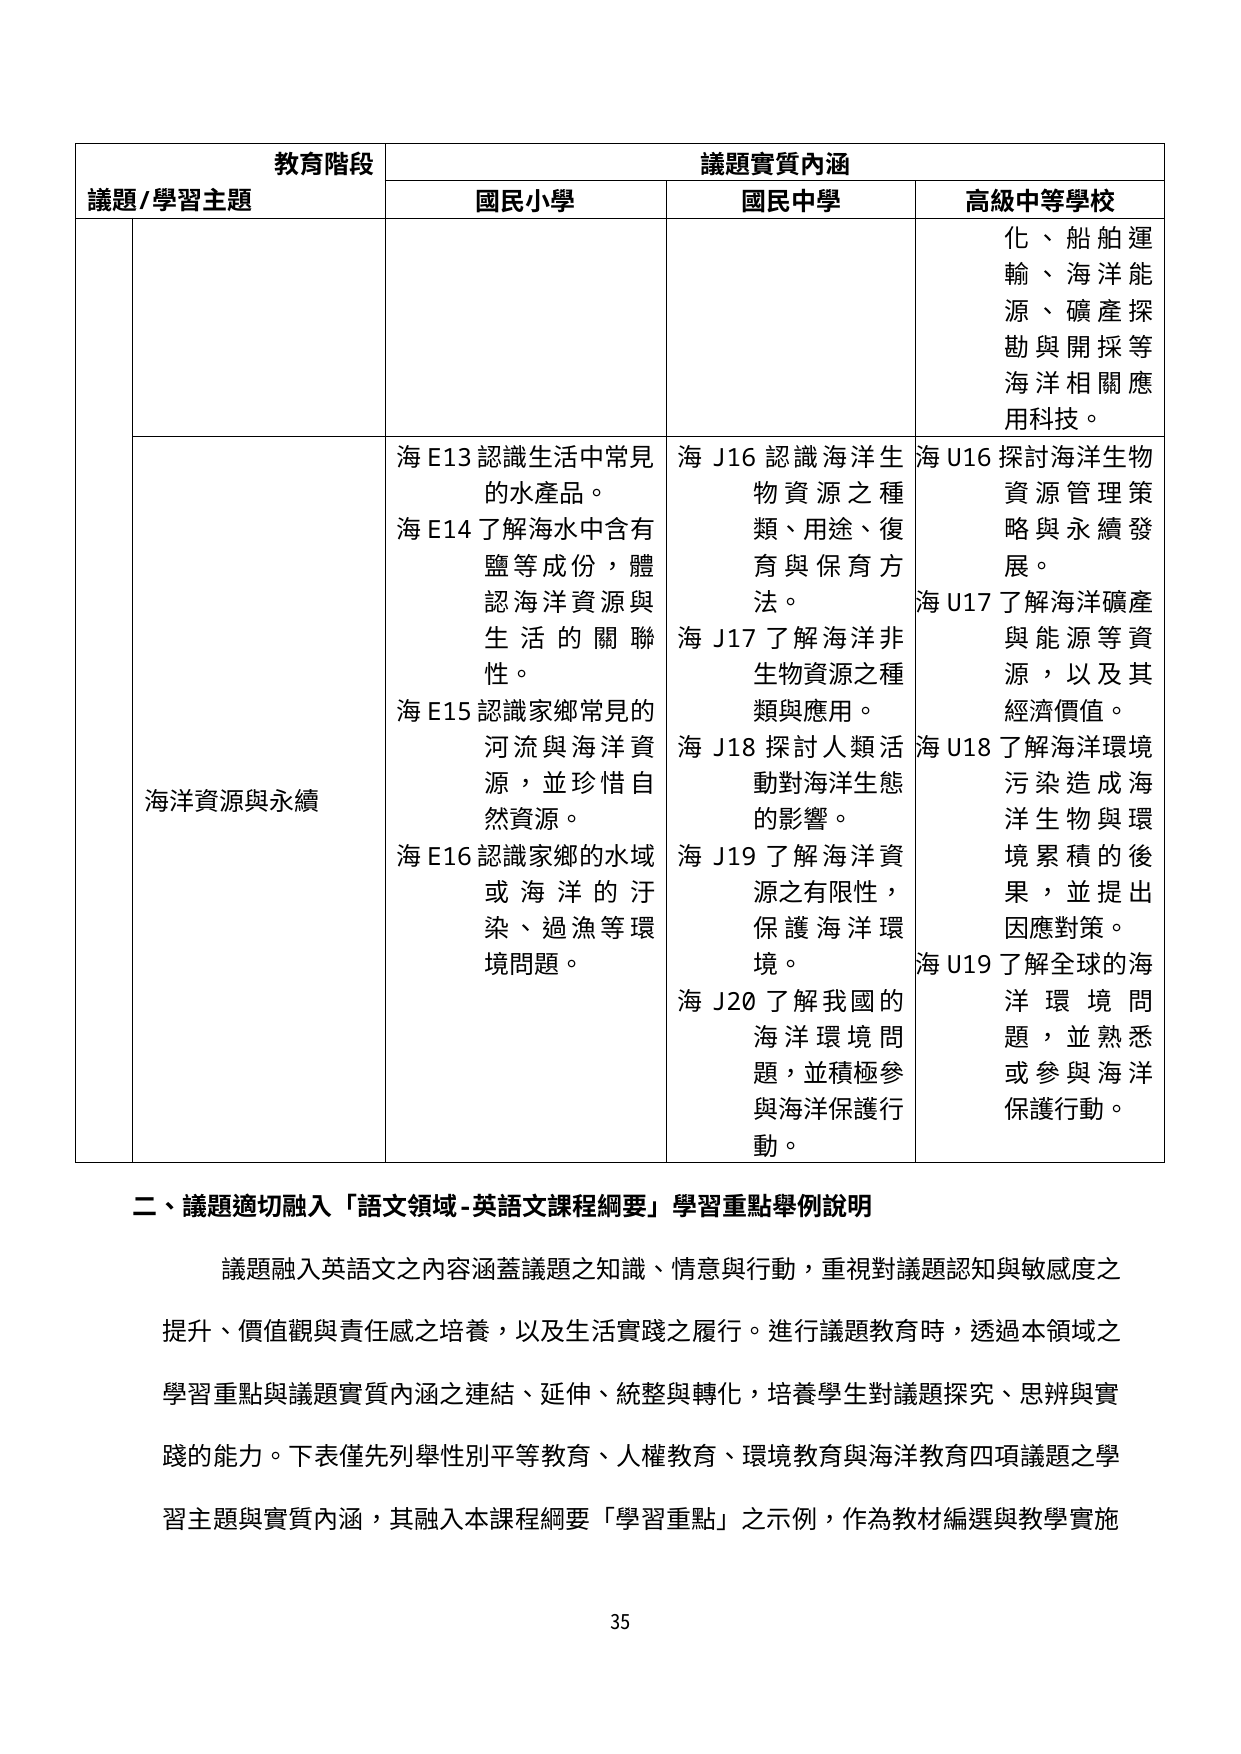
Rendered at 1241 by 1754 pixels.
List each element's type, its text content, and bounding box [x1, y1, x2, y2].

table_cell 海E13認識生活中常見的水產品。 海E14了解海水中含有鹽等成份，體認海洋資源與生活的關聯性。 海E15認識家鄉常見的河流與海洋資源，並珍惜自然資源。 海E16認識家鄉的水域或海洋的汙染、過漁等環境問題。 [386, 437, 666, 1162]
table_cell 化、船舶運輸、海洋能源、礦產探勘與開採等海洋相關應用科技。 [916, 219, 1164, 436]
table_header 教育階段 議題/學習主題 [76, 144, 385, 218]
table_cell 高級中等學校 [916, 181, 1164, 218]
table_cell [76, 219, 132, 1162]
table_cell 海U16探討海洋生物資源管理策略與永續發展。 海U17了解海洋礦產與能源等資源，以及其經濟價值。 海U18了解海洋環境污染造成海洋生物與環境累積的後果，並提出因應對策。 海U19了解全球的海洋環境問題，並熟悉或參與海洋保護行動。 [916, 437, 1164, 1162]
table_cell 國民中學 [667, 181, 915, 218]
text 議題融入英語文之內容涵蓋議題之知識、情意與行動，重視對議題認知與敏感度之提升、價值觀與責任感之培養，以及生活實踐之履行。進行議題教育時，透過本領域之學習重點與議題實質內涵之連結、延伸、統整與轉化，培養學生對議題探究、思辨與實踐的能力。下表僅先列舉性別平等教育、人權教育、環境教育與海洋教育四項議題之學習主題與實質內涵，其融入本課程綱要「學習重點」之示例，作為教材編選與教學實施 [162, 1226, 1122, 1538]
text 二、議題適切融入「語文領域-英語文課程綱要」學習重點舉例說明 [118, 1163, 1122, 1226]
table_cell [386, 219, 666, 436]
table_cell [133, 219, 385, 436]
table_header 議題實質內涵 [386, 144, 1164, 180]
table_cell 海J16認識海洋生物資源之種類、用途、復育與保育方法。 海J17了解海洋非生物資源之種類與應用。 海J18探討人類活動對海洋生態的影響。 海J19了解海洋資源之有限性，保護海洋環境。 海J20了解我國的海洋環境問題，並積極參與海洋保護行動。 [667, 437, 915, 1162]
table_cell 海洋資源與永續 [133, 437, 385, 1162]
table_cell 國民小學 [386, 181, 666, 218]
table_cell [667, 219, 915, 436]
